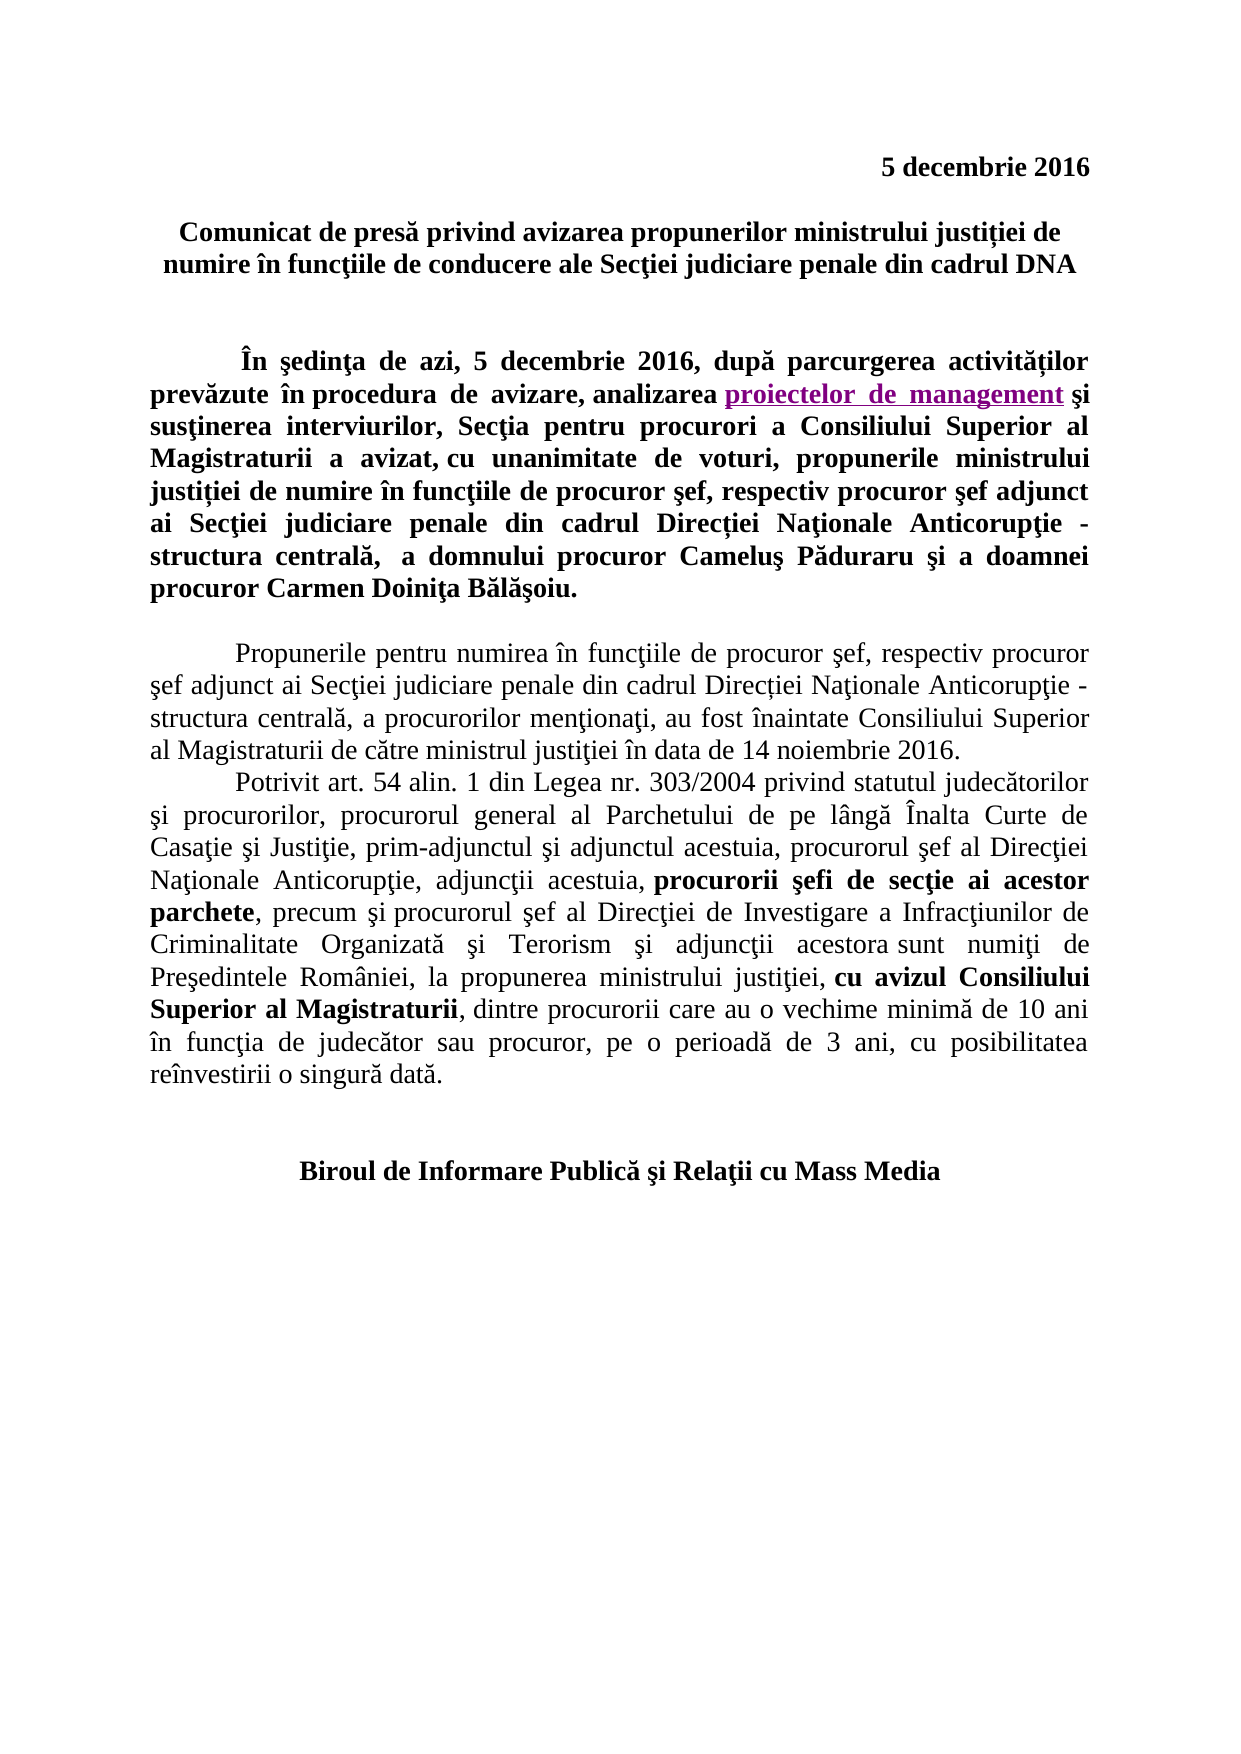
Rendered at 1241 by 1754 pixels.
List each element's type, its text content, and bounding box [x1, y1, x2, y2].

text În şedinţa de azi, 5 decembrie 2016, după parcurgerea activităților prevăzute în procedura de avizare, analizarea proiectelor de management şi susţinerea interviurilor, Secţia pentru procurori a Consiliului Superior al Magistraturii a avizat, cu unanimitate de voturi, propunerile ministrului justiției de numire în funcţiile de procuror şef, respectiv procuror şef adjunct ai Secţiei judiciare penale din cadrul Direcției Naţionale Anticorupţie - structura centrală, a domnului procuror Cameluş Păduraru şi a doamnei procuror Carmen Doiniţa Bălăşoiu. [150, 344, 1090, 603]
text 5 decembrie 2016 [150, 150, 1090, 182]
text Potrivit art. 54 alin. 1 din Legea nr. 303/2004 privind statutul judecătorilor şi procurorilor, procurorul general al Parchetului de pe lângă Înalta Curte de Casaţie şi Justiţie, prim-adjunctul şi adjunctul acestuia, procurorul şef al Direcţiei Naţionale Anticorupţie, adjuncţii acestuia, procurorii şefi de secţie ai acestor parchete, precum şi procurorul şef al Direcţiei de Investigare a Infracţiunilor de Criminalitate Organizată şi Terorism şi adjuncţii acestora sunt numiţi de Preşedintele României, la propunerea ministrului justiţiei, cu avizul Consiliului Superior al Magistraturii, dintre procurorii care au o vechime minimă de 10 ani în funcţia de judecător sau procuror, pe o perioadă de 3 ani, cu posibilitatea reînvestirii o singură dată. [150, 766, 1090, 1089]
text Comunicat de presă privind avizarea propunerilor ministrului justiției de numire în funcţiile de conducere ale Secţiei judiciare penale din cadrul DNA [150, 215, 1090, 279]
text Propunerile pentru numirea în funcţiile de procuror şef, respectiv procuror şef adjunct ai Secţiei judiciare penale din cadrul Direcției Naţionale Anticorupţie - structura centrală, a procurorilor menţionaţi, au fost înaintate Consiliului Superior al Magistraturii de către ministrul justiţiei în data de 14 noiembrie 2016. [150, 636, 1090, 766]
text Biroul de Informare Publică şi Relaţii cu Mass Media [150, 1154, 1090, 1187]
